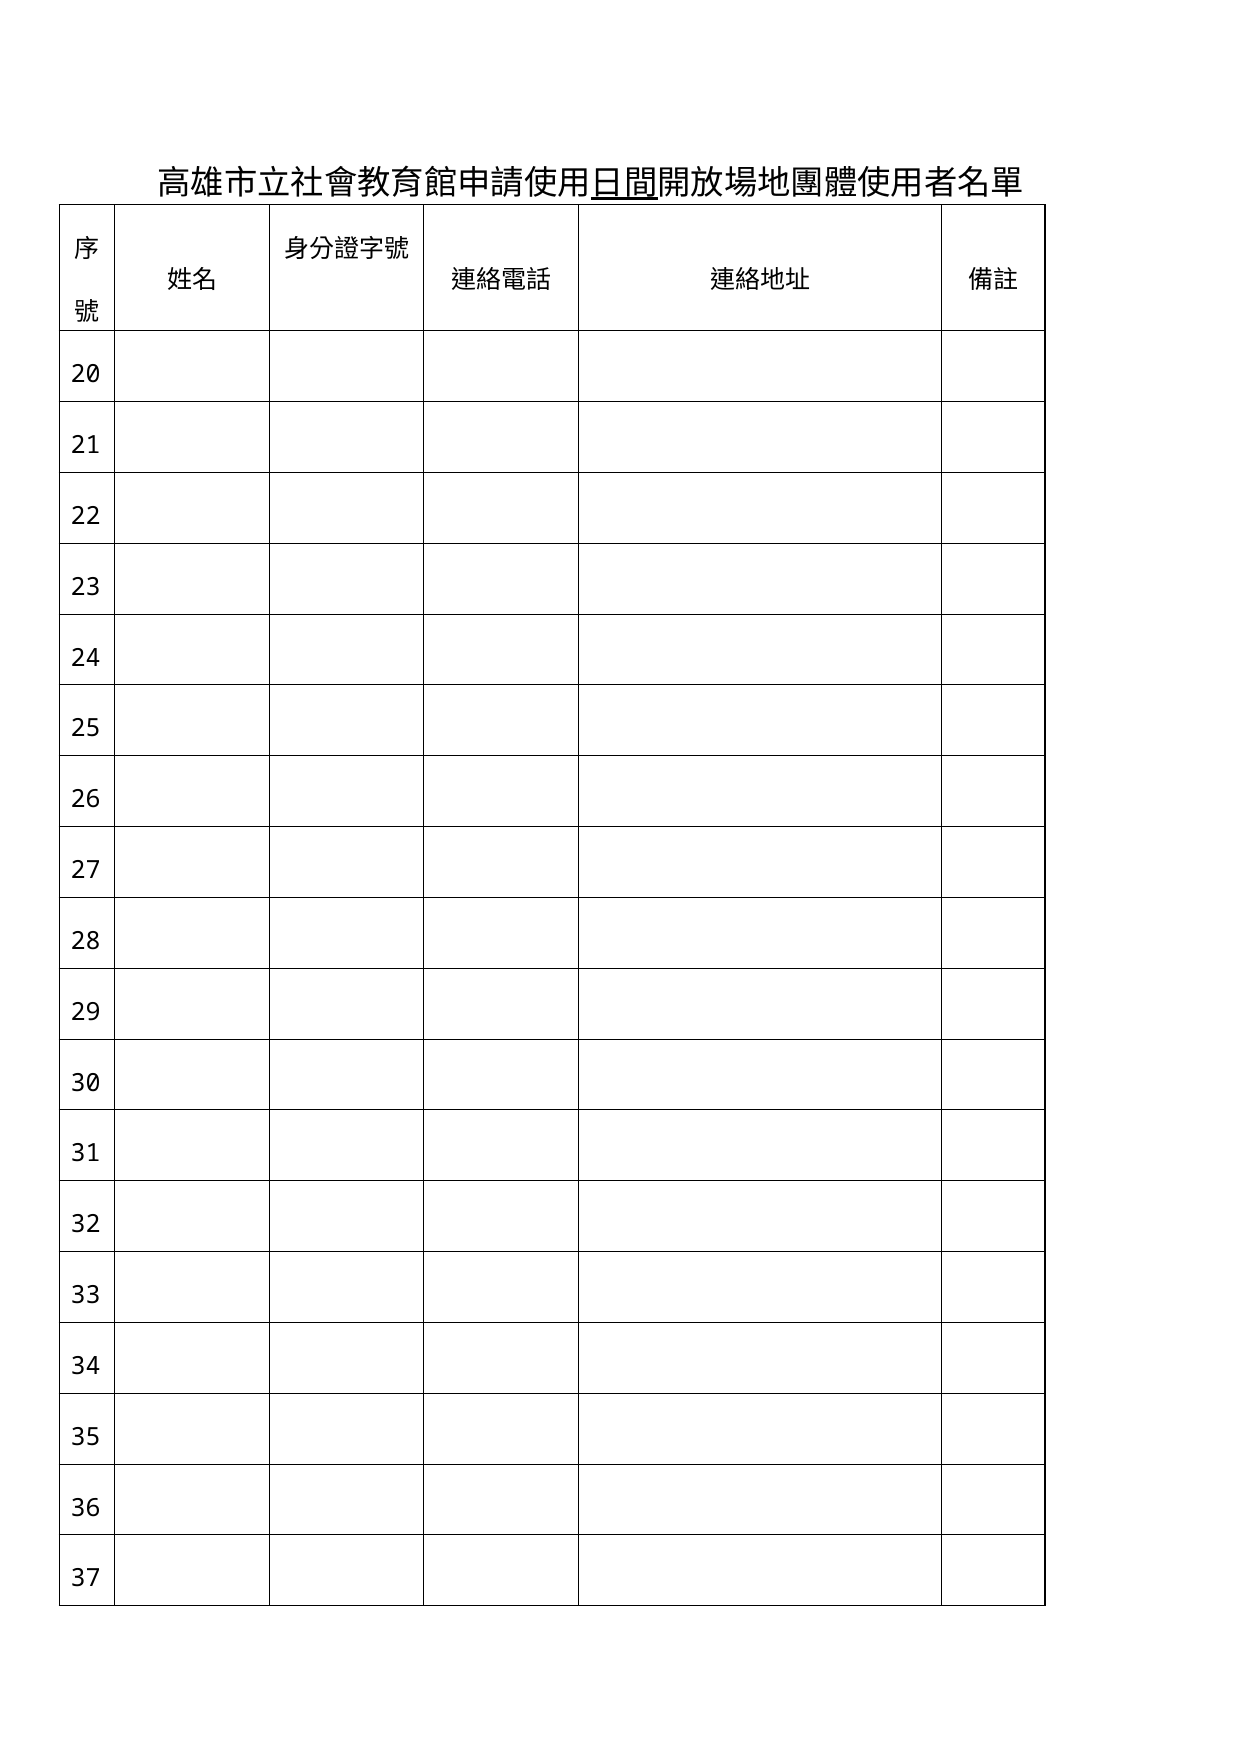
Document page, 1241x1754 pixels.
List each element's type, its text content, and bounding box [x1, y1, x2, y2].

table_cell [115, 685, 269, 755]
table_cell [579, 1040, 941, 1109]
table_cell [115, 473, 269, 543]
table_cell [579, 1110, 941, 1180]
table_cell [579, 331, 941, 401]
table_cell [942, 1465, 1044, 1534]
table_cell [115, 756, 269, 826]
table_cell [942, 756, 1044, 826]
table_cell [270, 1181, 423, 1251]
table_cell [270, 402, 423, 472]
table_cell [579, 402, 941, 472]
table_cell [424, 1323, 578, 1393]
table_cell [270, 544, 423, 613]
table_cell [270, 685, 423, 755]
table_cell [579, 1181, 941, 1251]
table_header 連絡電話 [424, 205, 578, 330]
table_cell [270, 473, 423, 543]
table_cell 36 [60, 1465, 114, 1534]
table_cell 26 [60, 756, 114, 826]
table_cell [424, 331, 578, 401]
table_cell [270, 1040, 423, 1109]
table_cell 21 [60, 402, 114, 472]
table_cell 33 [60, 1252, 114, 1322]
table_cell [942, 1040, 1044, 1109]
table_cell [424, 615, 578, 684]
table_cell [579, 1465, 941, 1534]
table_cell [424, 1040, 578, 1109]
table_cell [115, 1181, 269, 1251]
table_cell [579, 756, 941, 826]
table_cell [942, 1535, 1044, 1605]
table_cell [115, 1040, 269, 1109]
table_cell [270, 1252, 423, 1322]
table_cell [579, 473, 941, 543]
table_header 備註 [942, 205, 1044, 330]
table_cell [270, 1535, 423, 1605]
table_cell 35 [60, 1394, 114, 1463]
table_cell [270, 827, 423, 897]
table_cell [942, 685, 1044, 755]
table_cell [270, 969, 423, 1038]
table_cell 24 [60, 615, 114, 684]
table_cell [115, 1252, 269, 1322]
table_cell [579, 1394, 941, 1463]
table_cell 23 [60, 544, 114, 613]
table_cell [579, 969, 941, 1038]
table_cell [579, 898, 941, 968]
table_header 序號 [60, 205, 114, 330]
table_cell [424, 969, 578, 1038]
table_cell 25 [60, 685, 114, 755]
table_cell [424, 1110, 578, 1180]
table_cell [424, 544, 578, 613]
table_cell [424, 473, 578, 543]
table_cell [424, 827, 578, 897]
table_cell [115, 898, 269, 968]
table_cell [424, 756, 578, 826]
table_cell 22 [60, 473, 114, 543]
table_cell 34 [60, 1323, 114, 1393]
table_cell [579, 1252, 941, 1322]
table_cell [579, 544, 941, 613]
table_cell [424, 898, 578, 968]
table_cell [942, 827, 1044, 897]
table_cell 31 [60, 1110, 114, 1180]
table_cell [579, 685, 941, 755]
table_cell [579, 1535, 941, 1605]
table_cell [942, 1252, 1044, 1322]
table_cell 29 [60, 969, 114, 1038]
table_cell [115, 544, 269, 613]
table_cell [115, 1465, 269, 1534]
table_cell [942, 473, 1044, 543]
table_cell [115, 827, 269, 897]
table_cell [579, 1323, 941, 1393]
table_cell 28 [60, 898, 114, 968]
table_cell 32 [60, 1181, 114, 1251]
table_header 姓名 [115, 205, 269, 330]
table_cell [424, 685, 578, 755]
table_cell [115, 331, 269, 401]
table_cell [270, 1394, 423, 1463]
table_cell [942, 969, 1044, 1038]
table_cell 30 [60, 1040, 114, 1109]
table_cell [115, 1323, 269, 1393]
table_cell [942, 331, 1044, 401]
table_cell [270, 1465, 423, 1534]
table_cell [942, 1394, 1044, 1463]
table_cell [942, 544, 1044, 613]
table_cell [115, 1535, 269, 1605]
table_cell [270, 331, 423, 401]
table_cell [115, 615, 269, 684]
table_cell [424, 1465, 578, 1534]
table_cell [424, 1394, 578, 1463]
table_cell [270, 615, 423, 684]
table_cell [579, 615, 941, 684]
table_cell [115, 969, 269, 1038]
table_cell [270, 1110, 423, 1180]
table_cell [579, 827, 941, 897]
table_header 連絡地址 [579, 205, 941, 330]
table_cell [115, 1394, 269, 1463]
table_cell 37 [60, 1535, 114, 1605]
table_header 身分證字號 [270, 205, 423, 330]
table_cell [942, 615, 1044, 684]
table_cell [942, 1181, 1044, 1251]
table_cell [424, 402, 578, 472]
table_cell 20 [60, 331, 114, 401]
table_cell [942, 1323, 1044, 1393]
table_cell [270, 756, 423, 826]
table_cell [115, 1110, 269, 1180]
text 高雄市立社會教育館申請使用日間開放場地團體使用者名單 [59, 156, 1122, 204]
table_cell [115, 402, 269, 472]
table_cell [270, 898, 423, 968]
table_cell [424, 1535, 578, 1605]
table_cell [942, 1110, 1044, 1180]
table_cell 27 [60, 827, 114, 897]
table_cell [424, 1181, 578, 1251]
table_cell [942, 402, 1044, 472]
table_cell [270, 1323, 423, 1393]
table_cell [942, 898, 1044, 968]
table_cell [424, 1252, 578, 1322]
